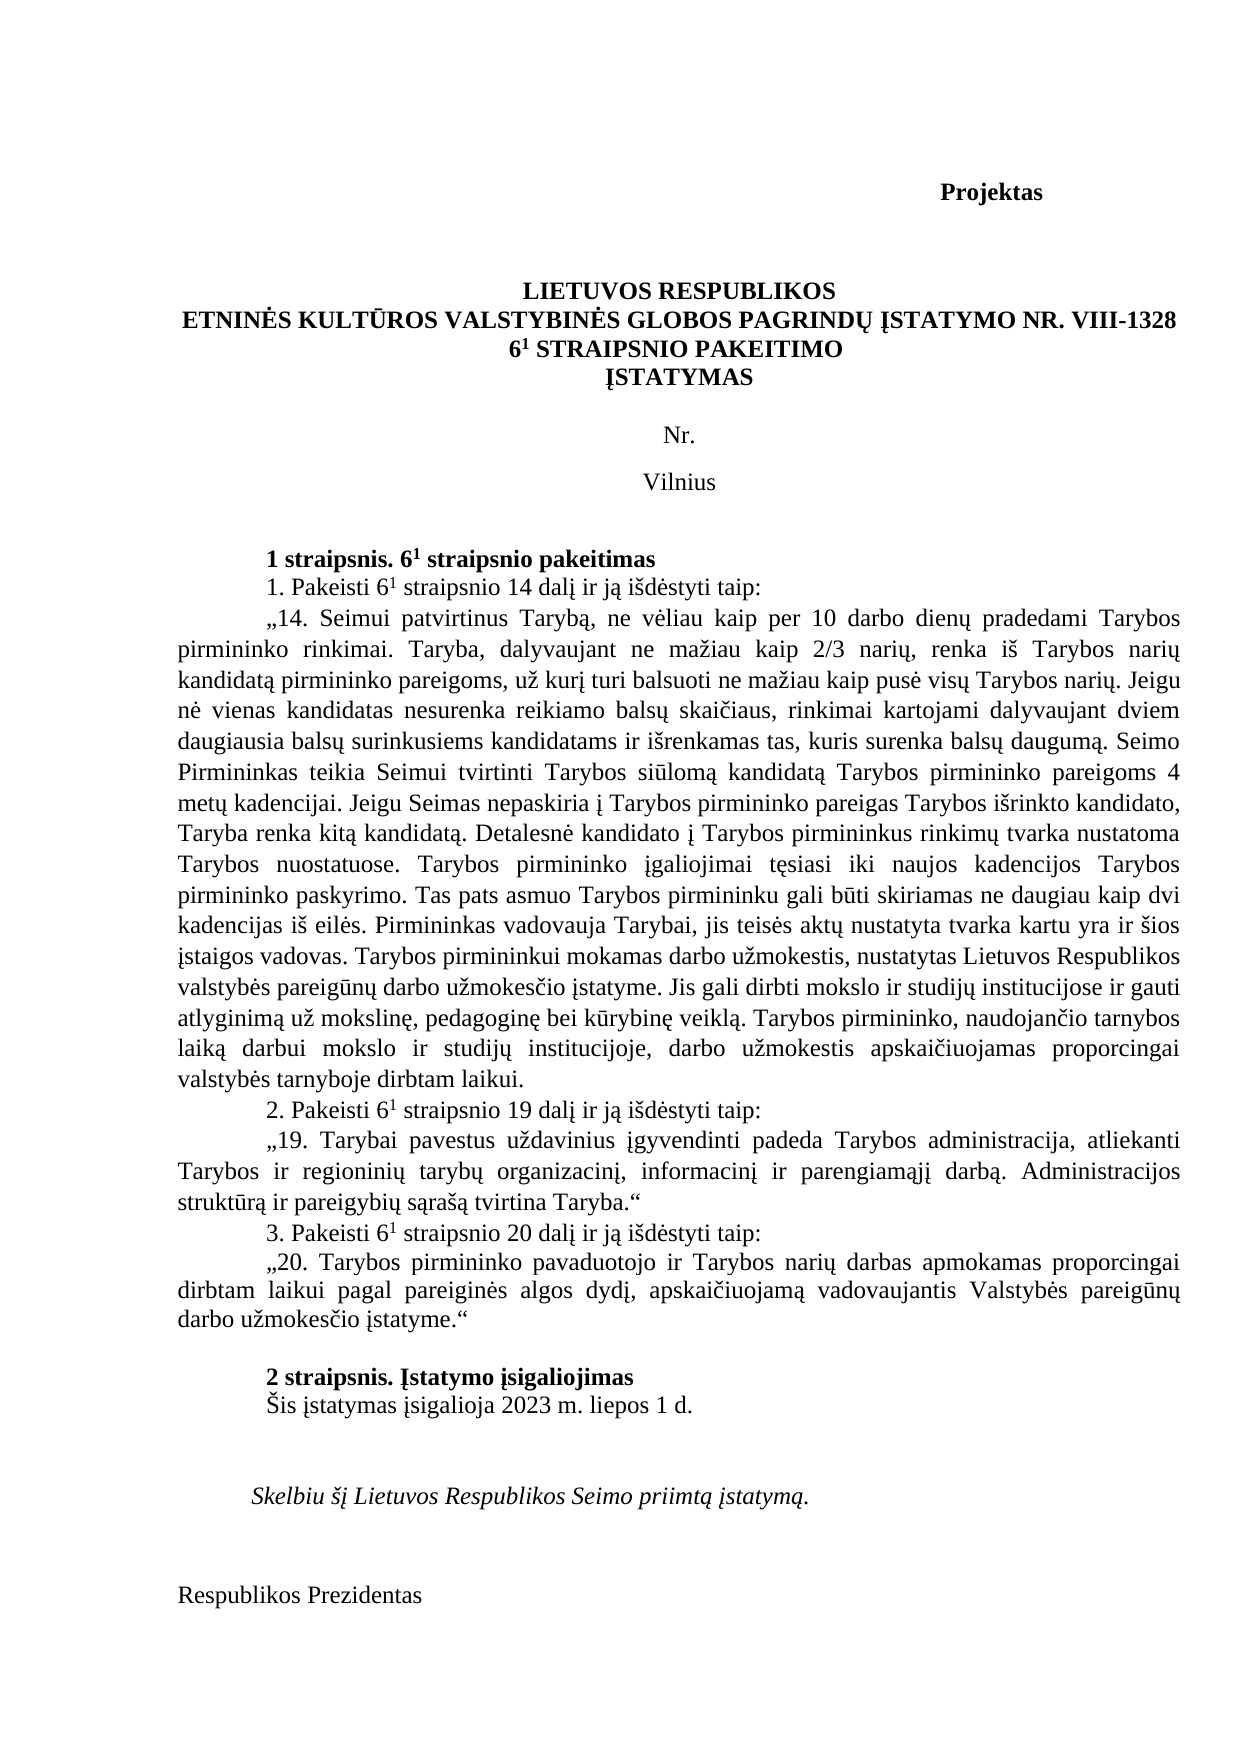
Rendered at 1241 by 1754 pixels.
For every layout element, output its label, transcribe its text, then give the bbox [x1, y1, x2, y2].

text Respublikos Prezidentas [177, 1580, 1181, 1609]
text Nr. [177, 420, 1181, 449]
text „14. Seimui patvirtinus Tarybą, ne vėliau kaip per 10 darbo dienų pradedami Tarybos pirmininko rinkimai. Taryba, dalyvaujant ne mažiau kaip 2/3 narių, renka iš Tarybos narių kandidatą pirmininko pareigoms, už kurį turi balsuoti ne mažiau kaip pusė visų Tarybos narių. Jeigu nė vienas kandidatas nesurenka reikiamo balsų skaičiaus, rinkimai kartojami dalyvaujant dviem daugiausia balsų surinkusiems kandidatams ir išrenkamas tas, kuris surenka balsų daugumą. Seimo Pirmininkas teikia Seimui tvirtinti Tarybos siūlomą kandidatą Tarybos pirmininko pareigoms 4 metų kadencijai. Jeigu Seimas nepaskiria į Tarybos pirmininko pareigas Tarybos išrinkto kandidato, Taryba renka kitą kandidatą. Detalesnė kandidato į Tarybos pirmininkus rinkimų tvarka nustatoma Tarybos nuostatuose. Tarybos pirmininko įgaliojimai tęsiasi iki naujos kadencijos Tarybos pirmininko paskyrimo. Tas pats asmuo Tarybos pirmininku gali būti skiriamas ne daugiau kaip dvi kadencijas iš eilės. Pirmininkas vadovauja Tarybai, jis teisės aktų nustatyta tvarka kartu yra ir šios įstaigos vadovas. Tarybos pirmininkui mokamas darbo užmokestis, nustatytas Lietuvos Respublikos valstybės pareigūnų darbo užmokesčio įstatyme. Jis gali dirbti mokslo ir studijų institucijose ir gauti atlyginimą už mokslinę, pedagoginę bei kūrybinę veiklą. Tarybos pirmininko, naudojančio tarnybos laiką darbui mokslo ir studijų institucijoje, darbo užmokestis apskaičiuojamas proporcingai valstybės tarnyboje dirbtam laikui. [177, 603, 1181, 1093]
text Vilnius [177, 467, 1181, 496]
text 1. Pakeisti 61 straipsnio 14 dalį ir ją išdėstyti taip: [177, 572, 1181, 601]
text 1 straipsnis. 61 straipsnio pakeitimas [177, 544, 1181, 572]
text „20. Tarybos pirmininko pavaduotojo ir Tarybos narių darbas apmokamas proporcingai dirbtam laikui pagal pareiginės algos dydį, apskaičiuojamą vadovaujantis Valstybės pareigūnų darbo užmokesčio įstatyme.“ [177, 1247, 1181, 1333]
text 3. Pakeisti 61 straipsnio 20 dalį ir ją išdėstyti taip: [177, 1218, 1181, 1247]
text „19. Tarybai pavestus uždavinius įgyvendinti padeda Tarybos administracija, atliekanti Tarybos ir regioninių tarybų organizacinį, informacinį ir parengiamąjį darbą. Administracijos struktūrą ir pareigybių sąrašą tvirtina Taryba.“ [177, 1126, 1181, 1216]
text ĮSTATYMAS [177, 362, 1181, 391]
text LIETUVOS RESPUBLIKOS [177, 276, 1181, 305]
text ETNINĖS KULTŪROS VALSTYBINĖS GLOBOS PAGRINDŲ ĮSTATYMO NR. VIII-1328 61 STRAIPSNIO PAKEITIMO [177, 305, 1181, 362]
text 2. Pakeisti 61 straipsnio 19 dalį ir ją išdėstyti taip: [177, 1095, 1181, 1124]
text 2 straipsnis. Įstatymo įsigaliojimas [177, 1362, 1181, 1390]
subtitle Projektas [177, 177, 1181, 206]
text Šis įstatymas įsigalioja 2023 m. liepos 1 d. [177, 1390, 1181, 1419]
text Skelbiu šį Lietuvos Respublikos Seimo priimtą įstatymą. [177, 1481, 1181, 1509]
